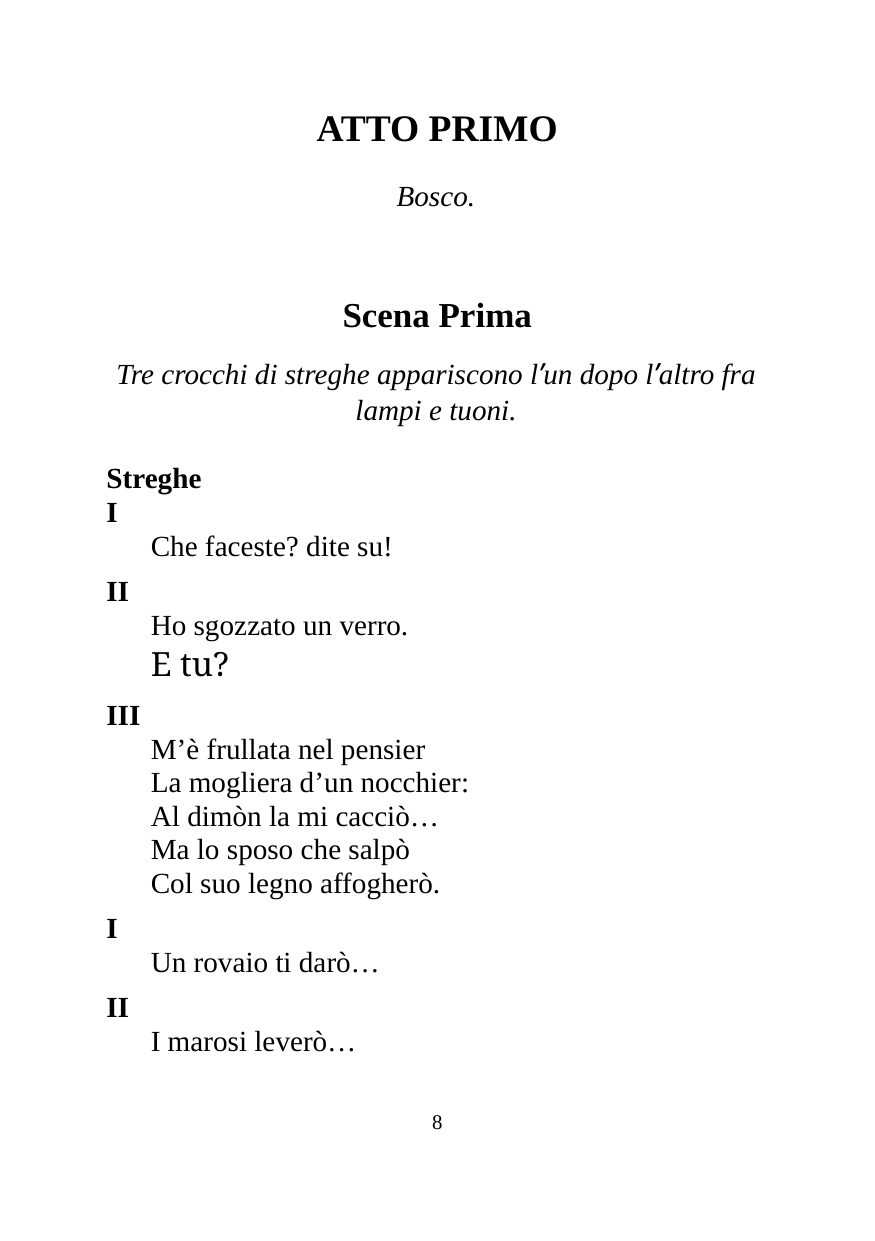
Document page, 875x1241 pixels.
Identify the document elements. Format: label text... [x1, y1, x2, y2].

text M’è frullata nel pensier La mogliera d’un nocchier: Al dimòn la mi cacciò… Ma lo sposo che salpò Col suo legno affogherò. [151, 732, 768, 899]
text I [106, 911, 768, 945]
text Ho sgozzato un verro. E tu? [151, 608, 768, 687]
text II [106, 574, 768, 608]
text Che faceste? dite su! [151, 529, 768, 562]
subtitle ATTO PRIMO [106, 106, 768, 149]
text III [106, 698, 768, 732]
text I marosi leverò… [151, 1024, 768, 1057]
subtitle Scena Prima [106, 295, 768, 335]
text Streghe [106, 462, 768, 495]
text I [106, 495, 768, 529]
text II [106, 990, 768, 1024]
text Un rovaio ti darò… [151, 945, 768, 978]
text Bosco. [106, 179, 768, 212]
text Tre crocchi di streghe appariscono l’un dopo l’altro fra lampi e tuoni. [106, 353, 768, 426]
